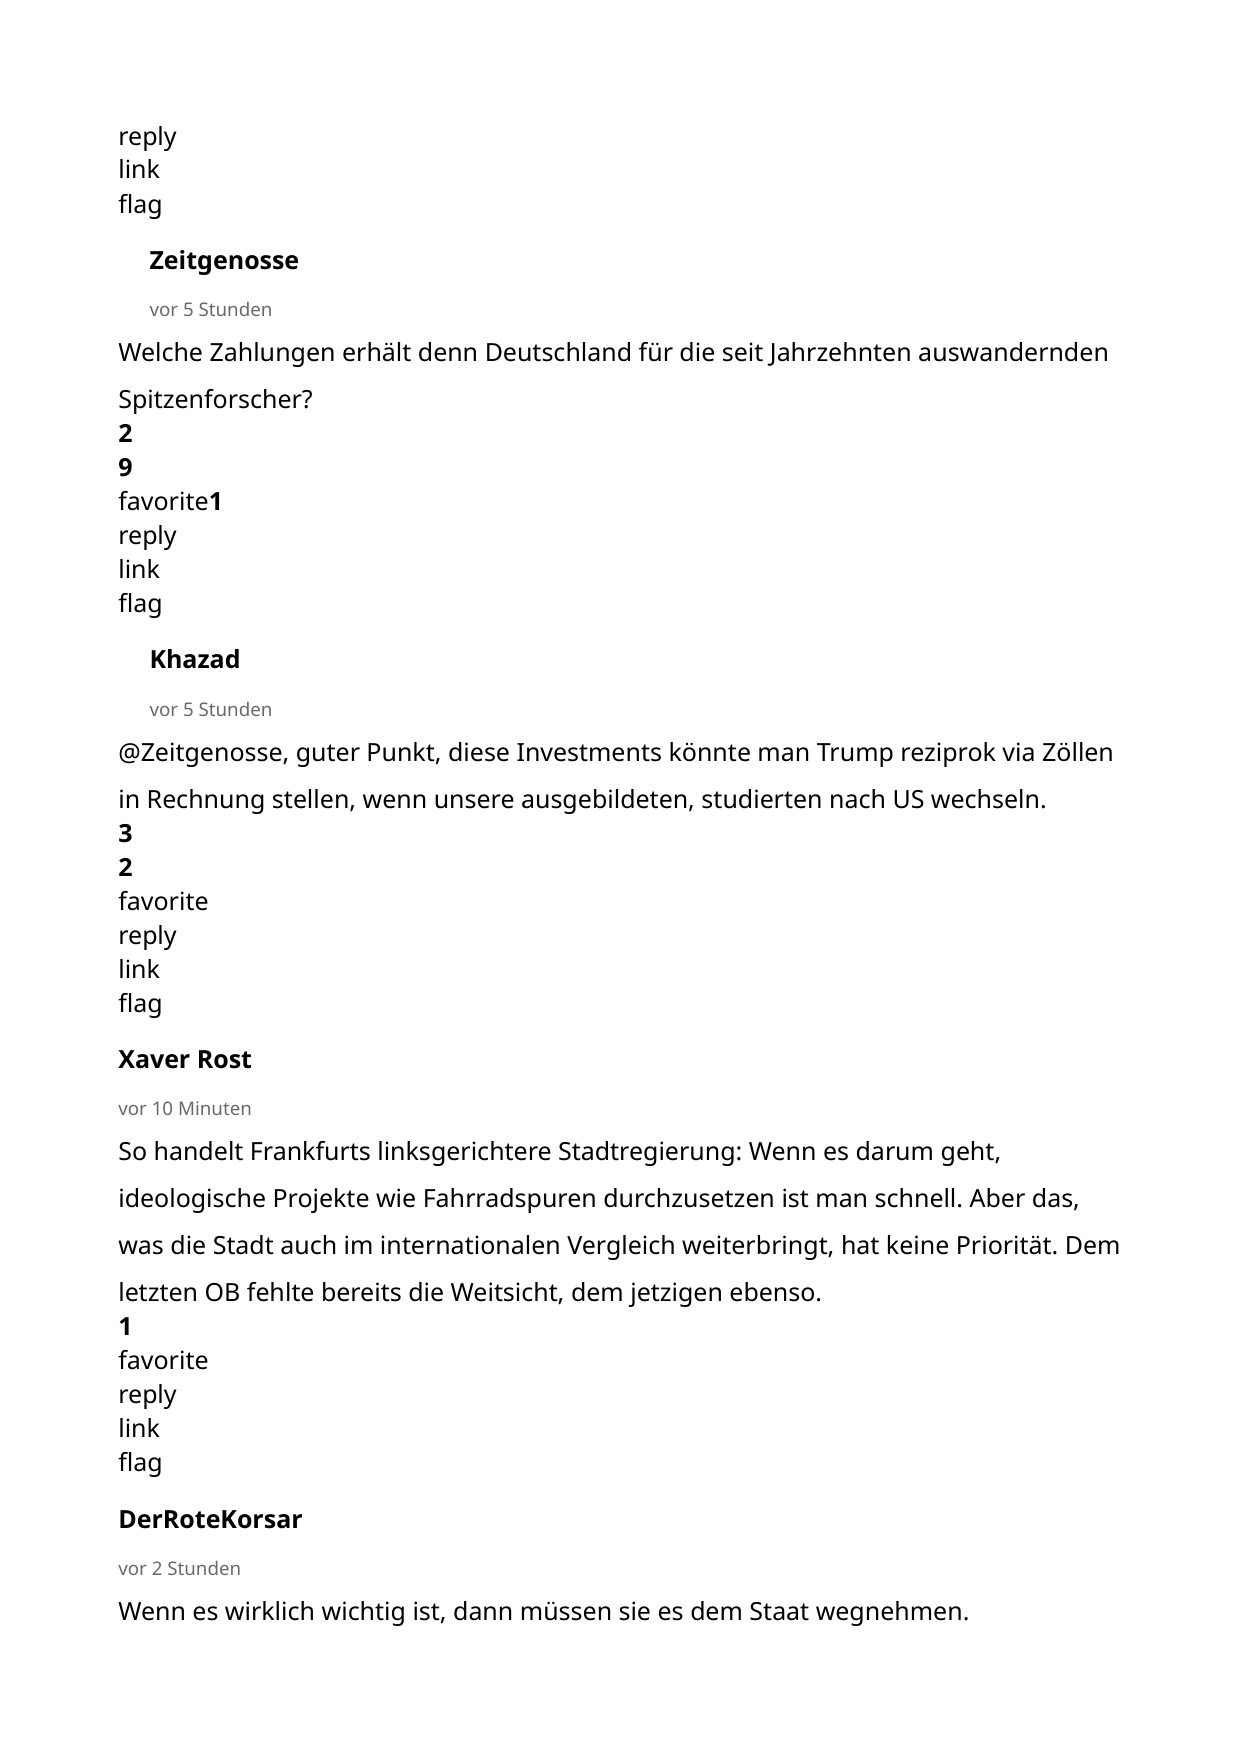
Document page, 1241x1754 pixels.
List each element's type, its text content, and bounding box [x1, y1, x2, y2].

text flag [118, 1445, 1122, 1479]
text Wenn es wirklich wichtig ist, dann müssen sie es dem Staat wegnehmen. [118, 1581, 1122, 1627]
text 2 [118, 849, 1122, 883]
text vor 2 Stunden [118, 1551, 1122, 1581]
text link [118, 1411, 1122, 1445]
text 1 [118, 1309, 1122, 1343]
text 9 [118, 450, 1122, 484]
text reply [118, 118, 1122, 152]
text reply [118, 1377, 1122, 1411]
text So handelt Frankfurts linksgerichtere Stadtregierung: Wenn es darum geht, ideologische Projekte wie Fahrradspuren durchzusetzen ist man schnell. Aber das, was die Stadt auch im internationalen Vergleich weiterbringt, hat keine Priorität. Dem letzten OB fehlte bereits die Weitsicht, dem jetzigen ebenso. [118, 1121, 1122, 1309]
text 2 [118, 416, 1122, 450]
text vor 5 Stunden [149, 692, 1122, 722]
text DerRoteKorsar [118, 1495, 1114, 1535]
text flag [118, 186, 1122, 220]
text link [118, 952, 1122, 986]
text Zeitgenosse [149, 236, 1114, 277]
text flag [118, 586, 1122, 620]
text reply [118, 518, 1122, 552]
text reply [118, 917, 1122, 952]
text Xaver Rost [118, 1035, 1114, 1076]
text Khazad [149, 636, 1114, 676]
text Welche Zahlungen erhält denn Deutschland für die seit Jahrzehnten auswandernden Spitzenforscher? [118, 322, 1122, 416]
text flag [118, 986, 1122, 1020]
text link [118, 152, 1122, 186]
text favorite [118, 883, 1122, 917]
text vor 10 Minuten [118, 1092, 1122, 1121]
text @Zeitgenosse, guter Punkt, diese Investments könnte man Trump reziprok via Zöllen in Rechnung stellen, wenn unsere ausgebildeten, studierten nach US wechseln. [118, 722, 1122, 815]
text 3 [118, 815, 1122, 849]
text favorite1 [118, 484, 1122, 518]
text vor 5 Stunden [149, 292, 1122, 322]
text favorite [118, 1343, 1122, 1377]
text link [118, 552, 1122, 586]
